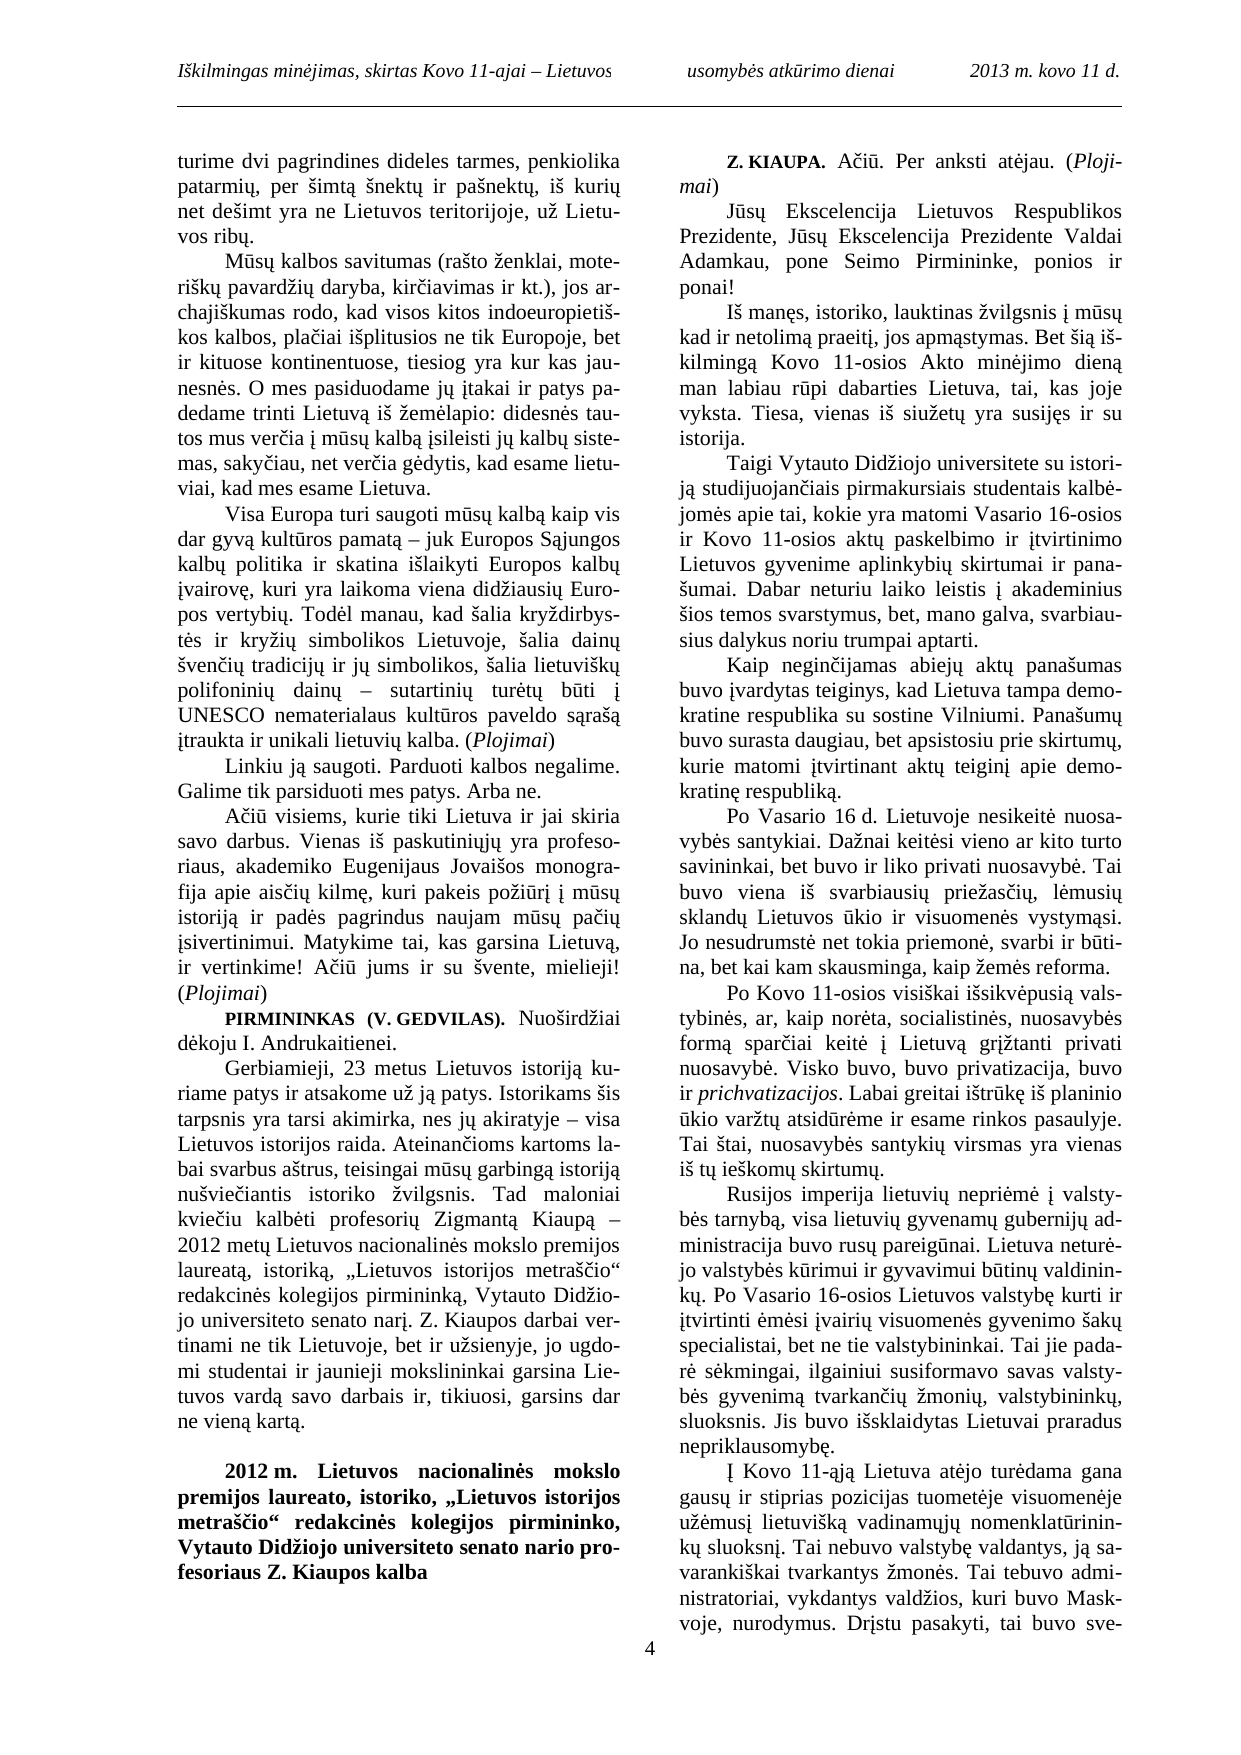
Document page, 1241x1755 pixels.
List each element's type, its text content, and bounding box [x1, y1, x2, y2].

text Į Ko­vo 11-ąją Lie­tu­va at­ėjo tu­rė­da­ma ga­na gau­sų ir stip­rias po­zi­ci­jas tuo­me­tė­je vi­suo­me­nė­je už­ėmu­sį lie­tu­viš­ką va­di­na­mų­jų no­men­kla­tū­ri­nin­kų sluoks­nį. Tai ne­bu­vo vals­ty­bę val­dan­tys, ją sa­va­ran­kiš­kai tvar­kan­tys žmo­nės. Tai te­bu­vo ad­mi­nist­ra­to­riai, vyk­dan­tys val­džios, ku­ri bu­vo Mask­vo­je, nu­ro­dy­mus. Drįs­tu pa­sa­ky­ti, tai bu­vo sve­ [679, 1458, 1122, 1635]
text Po Ko­vo 11-osios vi­siš­kai iš­si­kvė­pu­sią vals­ty­bi­nės, ar, kaip no­rė­ta, so­cia­lis­ti­nės, nuo­sa­vy­bės for­mą spar­čiai kei­tė į Lie­tu­vą grįž­tan­ti pri­va­ti nuo­sa­vy­bė. Vis­ko bu­vo, bu­vo pri­va­ti­za­ci­ja, bu­vo ir pri­chva­ti­za­ci­jos. La­bai grei­tai iš­trū­kę iš pla­ni­nio ūkio varž­tų at­si­dū­rė­me ir esa­me rin­kos pa­sau­ly­je. Tai štai, nuo­sa­vy­bės san­ty­kių vir­smas yra vie­nas iš tų ieš­ko­mų skir­tu­mų. [679, 979, 1122, 1181]
text Ru­si­jos im­pe­ri­ja lie­tu­vių ne­pri­ėmė į vals­ty­bės tar­ny­bą, vi­sa lie­tu­vių gy­ve­na­mų gu­ber­ni­jų ad­mi­nist­ra­ci­ja bu­vo ru­sų pa­rei­gū­nai. Lie­tu­va ne­tu­rė­jo vals­ty­bės kū­ri­mui ir gy­va­vi­mui bū­ti­nų val­di­nin­kų. Po Va­sa­rio 16-osios Lie­tu­vos vals­ty­bę kur­ti ir įtvir­tin­ti ėmė­si įvai­rių vi­suo­me­nės gy­ve­ni­mo ša­kų spe­cia­lis­tai, bet ne tie vals­ty­bi­nin­kai. Tai jie pa­da­rė sėk­min­gai, il­gai­niui su­si­for­ma­vo sa­vas vals­ty­bės gy­ve­ni­mą tvar­kan­čių žmo­nių, vals­ty­bi­nin­kų, sluoks­nis. Jis bu­vo iš­sklai­dy­tas Lie­tu­vai pra­ra­dus ne­pri­klau­so­my­bę. [679, 1181, 1122, 1458]
text Ačiū vi­siems, ku­rie ti­ki Lie­tu­va ir jai ski­ria sa­vo dar­bus. Vie­nas iš pas­ku­ti­nių­jų yra pro­fe­so­riaus, aka­de­mi­ko Eu­ge­ni­jaus Jo­vai­šos mo­nog­ra­fija apie ais­čių kil­mę, ku­ri pa­keis po­žiū­rį į mū­sų is­to­ri­ją ir pa­dės pa­grin­dus nau­jam mū­sų pa­čių įsiver­ti­ni­mui. Ma­ty­ki­me tai, kas gar­si­na Lie­tu­vą, ir ver­tin­ki­me! Ačiū jums ir su šven­te, mie­lie­ji! (Plo­ji­mai) [177, 803, 620, 1005]
text Ger­bia­mie­ji, 23 me­tus Lie­tu­vos is­to­ri­ją ku­ria­me pa­tys ir at­sa­ko­me už ją pa­tys. Is­to­ri­kams šis tarps­nis yra tar­si aki­mir­ka, nes jų aki­ra­ty­je – vi­sa Lie­tu­vos is­to­ri­jos rai­da. At­ei­nan­čioms kar­toms la­bai svar­bus ašt­rus, tei­sin­gai mū­sų gar­bin­gą is­to­ri­ją nu­švie­čian­tis is­to­ri­ko žvilgs­nis. Tad ma­lo­niai kvie­čiu kal­bė­ti pro­fe­so­rių Zig­man­tą Kiau­pą – 2012 me­tų Lie­tu­vos na­cio­na­li­nės moks­lo pre­mi­jos lau­re­a­tą, is­to­ri­ką, „Lie­tu­vos is­to­ri­jos met­raš­čio“ re­dak­ci­nės ko­le­gi­jos pir­mi­nin­ką, Vy­tau­to Di­džio­jo uni­ver­si­te­to se­na­to na­rį. Z. Kiau­pos dar­bai ver­ti­na­mi ne tik Lie­tu­vo­je, bet ir už­sie­ny­je, jo ug­do­mi stu­den­tai ir jau­nie­ji moks­li­nin­kai gar­si­na Lie­tu­vos var­dą sa­vo dar­bais ir, ti­kiuo­si, gar­sins dar ne vie­ną kar­tą. [177, 1055, 620, 1433]
text Vi­sa Eu­ro­pa tu­ri sau­go­ti mū­sų kal­bą kaip vis dar gy­vą kul­tū­ros pa­ma­tą – juk Eu­ro­pos Są­jun­gos kal­bų po­li­ti­ka ir ska­ti­na iš­lai­ky­ti Eu­ro­pos kal­bų įvai­ro­vę, ku­ri yra lai­ko­ma vie­na di­džiau­sių Eu­ro­pos ver­ty­bių. To­dėl ma­nau, kad ša­lia kryž­dir­bys­tės ir kry­žių sim­bo­li­kos Lie­tu­vo­je, ša­lia dai­nų šven­čių tra­di­ci­jų ir jų sim­bo­li­kos, ša­lia lie­tu­viš­kų po­li­fo­ni­nių dai­nų – su­tar­ti­nių tu­rė­tų bū­ti į UNESCO ne­ma­te­ria­laus kul­tū­ros pa­vel­do są­ra­šą įtrauk­ta ir uni­ka­li lie­tu­vių kal­ba. (Plo­ji­mai) [177, 501, 620, 753]
text 2012 m. Lie­tu­vos na­cio­na­li­nės moks­lo pre­mi­jos lau­re­a­to, is­to­ri­ko, „Lie­tu­vos is­to­ri­jos met­raš­čio“ re­dak­ci­nės ko­le­gi­jos pir­mi­nin­ko, Vy­tau­to Di­džio­jo uni­ver­si­te­to se­na­to na­rio pro­fe­so­riaus Z. Kiau­pos kal­ba [177, 1458, 620, 1584]
text Kaip ne­gin­či­ja­mas abie­jų ak­tų pa­na­šu­mas bu­vo įvar­dy­tas tei­gi­nys, kad Lie­tu­va tam­pa de­mo­kra­tine res­pub­li­ka su sos­ti­ne Vil­niu­mi. Pa­na­šu­mų bu­vo su­ras­ta dau­giau, bet ap­si­sto­siu prie skir­tu­mų, ku­rie ma­to­mi įtvir­ti­nant ak­tų tei­gi­nį apie de­mo­kra­tinę res­pub­li­ką. [679, 652, 1122, 803]
text Tai­gi Vy­tau­to Di­džio­jo uni­ver­si­te­te su is­to­ri­ją stu­di­juo­jan­čiais pir­ma­kur­siais stu­den­tais kal­bė­jo­mės apie tai, ko­kie yra ma­to­mi Va­sa­rio 16-osios ir Ko­vo 11-osios ak­tų pa­skel­bi­mo ir įtvir­ti­ni­mo Lie­tu­vos gy­ve­ni­me ap­lin­ky­bių skir­tu­mai ir pa­na­šu­mai. Da­bar ne­tu­riu lai­ko leis­tis į aka­de­mi­nius šios te­mos svars­ty­mus, bet, ma­no gal­va, svar­biau­sius da­ly­kus no­riu trum­pai ap­tar­ti. [679, 450, 1122, 652]
text Jū­sų Eks­ce­len­ci­ja Lie­tu­vos Res­pub­li­kos Prezi­den­te, Jū­sų Eks­ce­len­ci­ja Pre­zi­den­te Val­dai Adam­kau, po­ne Sei­mo Pir­mi­nin­ke, po­nios ir ponai! [679, 198, 1122, 299]
text Po Va­sa­rio 16 d. Lie­tu­vo­je ne­si­kei­tė nuo­sa­vy­bės san­ty­kiai. Daž­nai kei­tė­si vie­no ar ki­to tur­to sa­vi­nin­kai, bet bu­vo ir li­ko pri­va­ti nuo­sa­vy­bė. Tai bu­vo vie­na iš svar­biau­sių prie­žas­čių, lė­mu­sių sklan­dų Lie­tu­vos ūkio ir vi­suo­me­nės vys­ty­mą­si. Jo ne­su­drums­tė net to­kia prie­mo­nė, svar­bi ir bū­ti­na, bet kai kam skaus­min­ga, kaip že­mės re­for­ma. [679, 803, 1122, 979]
text Lin­kiu ją sau­go­ti. Par­duo­ti kal­bos ne­ga­li­me. Ga­li­me tik par­si­duo­ti mes pa­tys. Ar­ba ne. [177, 753, 620, 803]
text Z. KIAUPA. Ačiū. Per anks­ti at­ėjau. (Plo­ji­mai) [679, 148, 1122, 198]
text Iš ma­nęs, is­to­ri­ko, lauk­ti­nas žvilgs­nis į mū­sų kad ir ne­to­li­mą pra­ei­tį, jos ap­mąs­ty­mas. Bet šią iš­kil­min­gą Ko­vo 11-osios Ak­to mi­nė­ji­mo die­ną man la­biau rū­pi da­bar­ties Lie­tu­va, tai, kas jo­je vyks­ta. Tie­sa, vie­nas iš siu­že­tų yra su­si­jęs ir su isto­ri­ja. [679, 299, 1122, 450]
text PIRMININKAS (V. GEDVILAS). Nuo­šir­džiai dė­ko­ju I. An­dru­kai­tie­nei. [177, 1005, 620, 1055]
text tu­ri­me dvi pa­grin­di­nes di­de­les tar­mes, pen­kio­li­ka pa­tar­mių, per šim­tą šnek­tų ir pa­šnek­tų, iš ku­rių net de­šimt yra ne Lie­tu­vos te­ri­to­ri­jo­je, už Lie­tu­vos ri­bų. [177, 148, 620, 248]
text Mū­sų kal­bos sa­vi­tu­mas (raš­to žen­klai, mo­te­riš­kų pa­var­džių da­ry­ba, kir­čia­vi­mas ir kt.), jos ar­cha­jiš­ku­mas ro­do, kad vi­sos ki­tos in­do­eu­ro­pie­tiš­kos kal­bos, pla­čiai iš­pli­tu­sios ne tik Eu­ro­po­je, bet ir ki­tuo­se kon­ti­nen­tuo­se, tie­siog yra kur kas jau­nes­nės. O mes pa­si­duo­da­me jų įta­kai ir pa­tys pa­de­da­me trin­ti Lie­tu­vą iš že­mė­la­pio: di­des­nės tau­tos mus ver­čia į mū­sų kal­bą įsi­leis­ti jų kal­bų sis­te­mas, sa­ky­čiau, net ver­čia gė­dy­tis, kad esa­me lie­tu­viai, kad mes esa­me Lie­tu­va. [177, 248, 620, 501]
